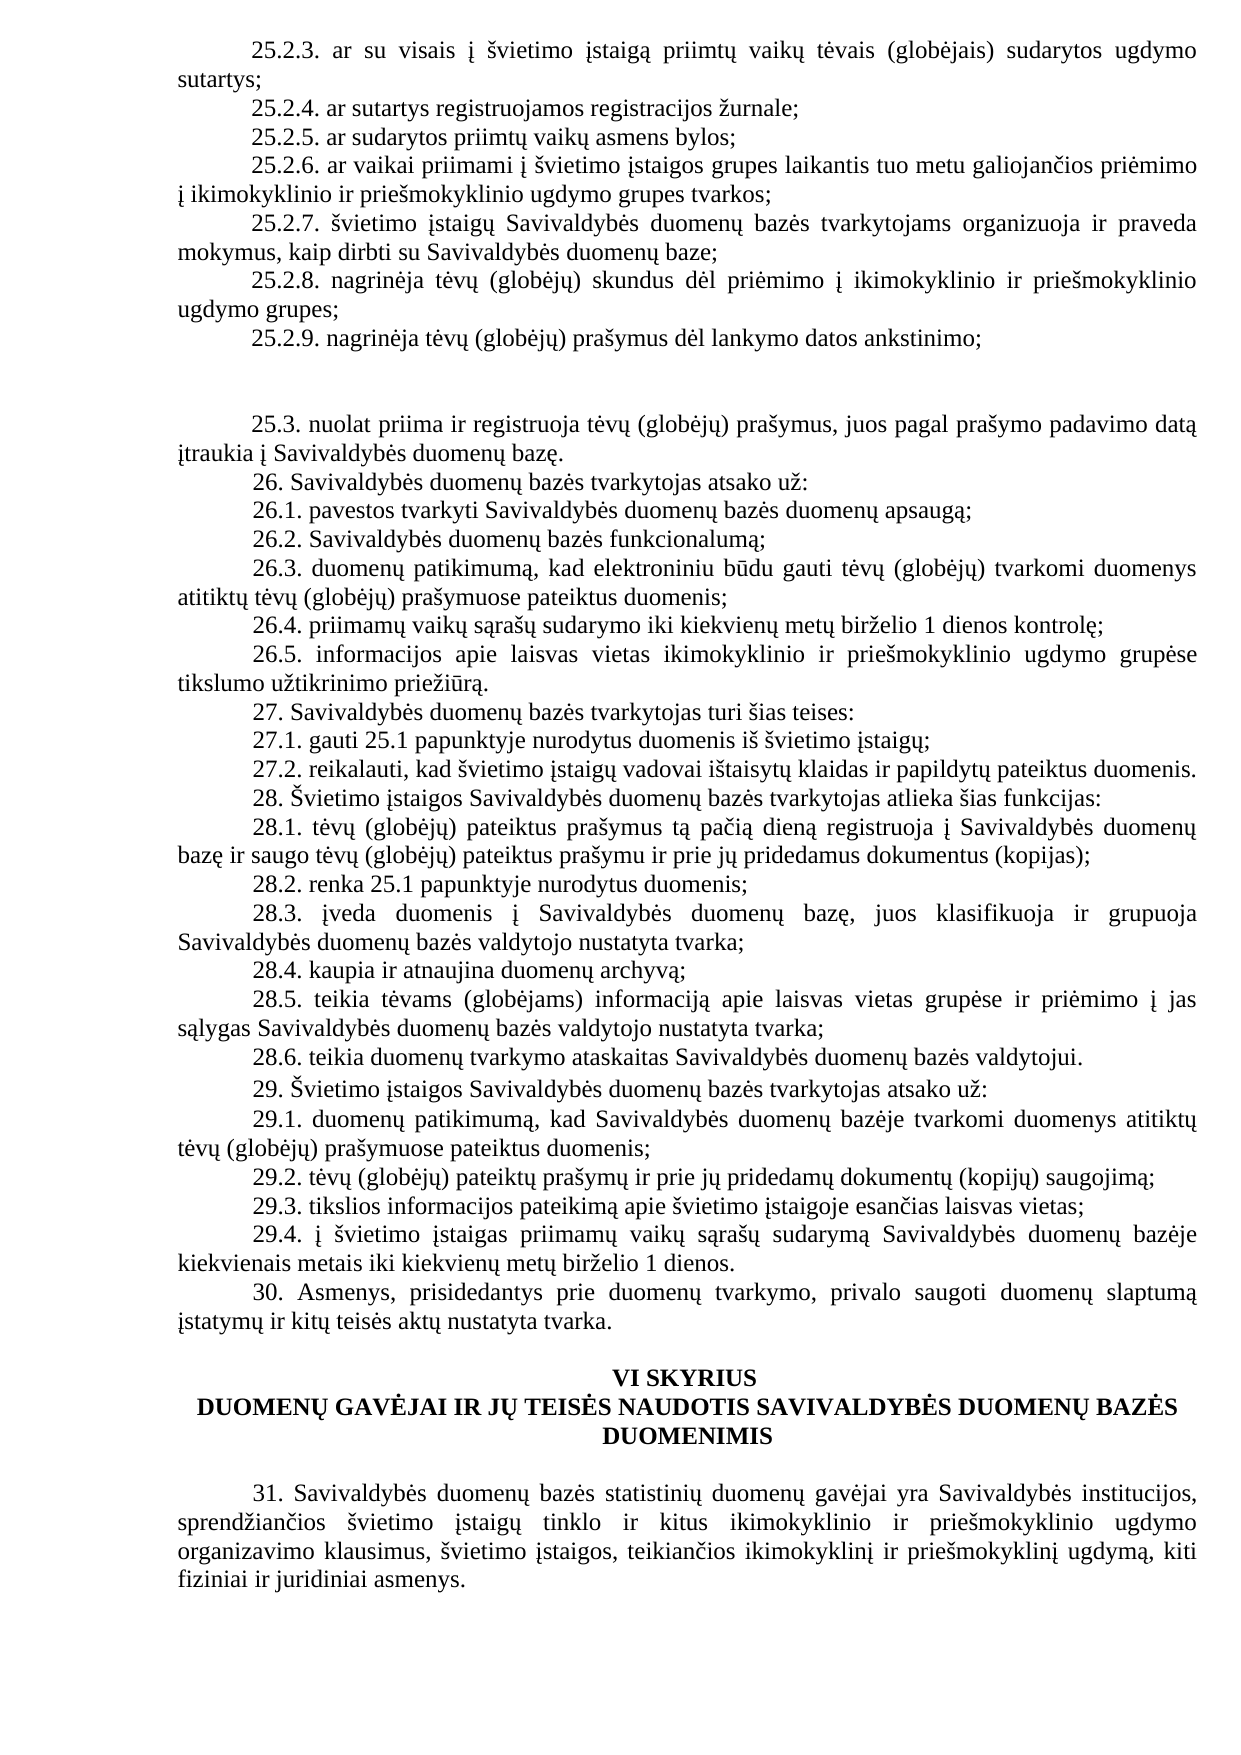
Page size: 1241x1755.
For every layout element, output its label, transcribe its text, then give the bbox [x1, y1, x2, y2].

text 26.3. duomenų patikimumą, kad elektroniniu būdu gauti tėvų (globėjų) tvarkomi duomenys atitiktų tėvų (globėjų) prašymuose pateiktus duomenis; [177, 553, 1198, 610]
text 29.1. duomenų patikimumą, kad Savivaldybės duomenų bazėje tvarkomi duomenys atitiktų tėvų (globėjų) prašymuose pateiktus duomenis; [177, 1104, 1198, 1162]
text 29.2. tėvų (globėjų) pateiktų prašymų ir prie jų pridedamų dokumentų (kopijų) saugojimą; [177, 1162, 1198, 1191]
text 28.1. tėvų (globėjų) pateiktus prašymus tą pačią dieną registruoja į Savivaldybės duomenų bazę ir saugo tėvų (globėjų) pateiktus prašymu ir prie jų pridedamus dokumentus (kopijas); [177, 812, 1198, 869]
text 27.1. gauti 25.1 papunktyje nurodytus duomenis iš švietimo įstaigų; [177, 725, 1198, 754]
text 26.4. priimamų vaikų sąrašų sudarymo iki kiekvienų metų birželio 1 dienos kontrolę; [177, 610, 1198, 639]
text 26.1. pavestos tvarkyti Savivaldybės duomenų bazės duomenų apsaugą; [177, 495, 1198, 524]
text 28.6. teikia duomenų tvarkymo ataskaitas Savivaldybės duomenų bazės valdytojui. [177, 1042, 1198, 1070]
text 29.3. tikslios informacijos pateikimą apie švietimo įstaigoje esančias laisvas vietas; [177, 1191, 1198, 1219]
text 29.4. į švietimo įstaigas priimamų vaikų sąrašų sudarymą Savivaldybės duomenų bazėje kiekvienais metais iki kiekvienų metų birželio 1 dienos. [177, 1219, 1198, 1277]
text 28.2. renka 25.1 papunktyje nurodytus duomenis; [177, 869, 1198, 898]
text 28.3. įveda duomenis į Savivaldybės duomenų bazę, juos klasifikuoja ir grupuoja Savivaldybės duomenų bazės valdytojo nustatyta tvarka; [177, 898, 1198, 955]
text 26.5. informacijos apie laisvas vietas ikimokyklinio ir priešmokyklinio ugdymo grupėse tikslumo užtikrinimo priežiūrą. [177, 639, 1198, 697]
text 25.2.6. ar vaikai priimami į švietimo įstaigos grupes laikantis tuo metu galiojančios priėmimo į ikimokyklinio ir priešmokyklinio ugdymo grupes tvarkos; [177, 150, 1198, 208]
text 25.2.7. švietimo įstaigų Savivaldybės duomenų bazės tvarkytojams organizuoja ir praveda mokymus, kaip dirbti su Savivaldybės duomenų baze; [177, 208, 1198, 265]
text 30. Asmenys, prisidedantys prie duomenų tvarkymo, privalo saugoti duomenų slaptumą įstatymų ir kitų teisės aktų nustatyta tvarka. [177, 1277, 1198, 1334]
text 25.2.4. ar sutartys registruojamos registracijos žurnale; [177, 93, 1198, 122]
text 25.2.5. ar sudarytos priimtų vaikų asmens bylos; [177, 122, 1198, 150]
text DUOMENŲ GAVĖJAI IR JŲ TEISĖS NAUDOTIS Savivaldybės DUOMENŲ BAZĖS DUOMENIMIS [177, 1392, 1198, 1449]
text 26. Savivaldybės duomenų bazės tvarkytojas atsako už: [177, 467, 1198, 495]
text 28.5. teikia tėvams (globėjams) informaciją apie laisvas vietas grupėse ir priėmimo į jas sąlygas Savivaldybės duomenų bazės valdytojo nustatyta tvarka; [177, 984, 1198, 1042]
text 25.2.8. nagrinėja tėvų (globėjų) skundus dėl priėmimo į ikimokyklinio ir priešmokyklinio ugdymo grupes; [177, 265, 1198, 323]
text 27. Savivaldybės duomenų bazės tvarkytojas turi šias teises: [177, 697, 1198, 725]
text 28. Švietimo įstaigos Savivaldybės duomenų bazės tvarkytojas atlieka šias funkcijas: [177, 783, 1198, 812]
text 29. Švietimo įstaigos Savivaldybės duomenų bazės tvarkytojas atsako už: [177, 1070, 1198, 1104]
text 25.2.3. ar su visais į švietimo įstaigą priimtų vaikų tėvais (globėjais) sudarytos ugdymo sutartys; [177, 35, 1198, 93]
text 28.4. kaupia ir atnaujina duomenų archyvą; [177, 955, 1198, 984]
text Vi skyrius [177, 1363, 1198, 1392]
text 27.2. reikalauti, kad švietimo įstaigų vadovai ištaisytų klaidas ir papildytų pateiktus duomenis. [177, 754, 1198, 783]
text 25.2.9. nagrinėja tėvų (globėjų) prašymus dėl lankymo datos ankstinimo; [177, 323, 1198, 352]
text 25.3. nuolat priima ir registruoja tėvų (globėjų) prašymus, juos pagal prašymo padavimo datą įtraukia į Savivaldybės duomenų bazę. [177, 409, 1198, 467]
text 26.2. Savivaldybės duomenų bazės funkcionalumą; [177, 524, 1198, 553]
text 31. Savivaldybės duomenų bazės statistinių duomenų gavėjai yra Savivaldybės institucijos, sprendžiančios švietimo įstaigų tinklo ir kitus ikimokyklinio ir priešmokyklinio ugdymo organizavimo klausimus, švietimo įstaigos, teikiančios ikimokyklinį ir priešmokyklinį ugdymą, kiti fiziniai ir juridiniai asmenys. [177, 1478, 1198, 1593]
